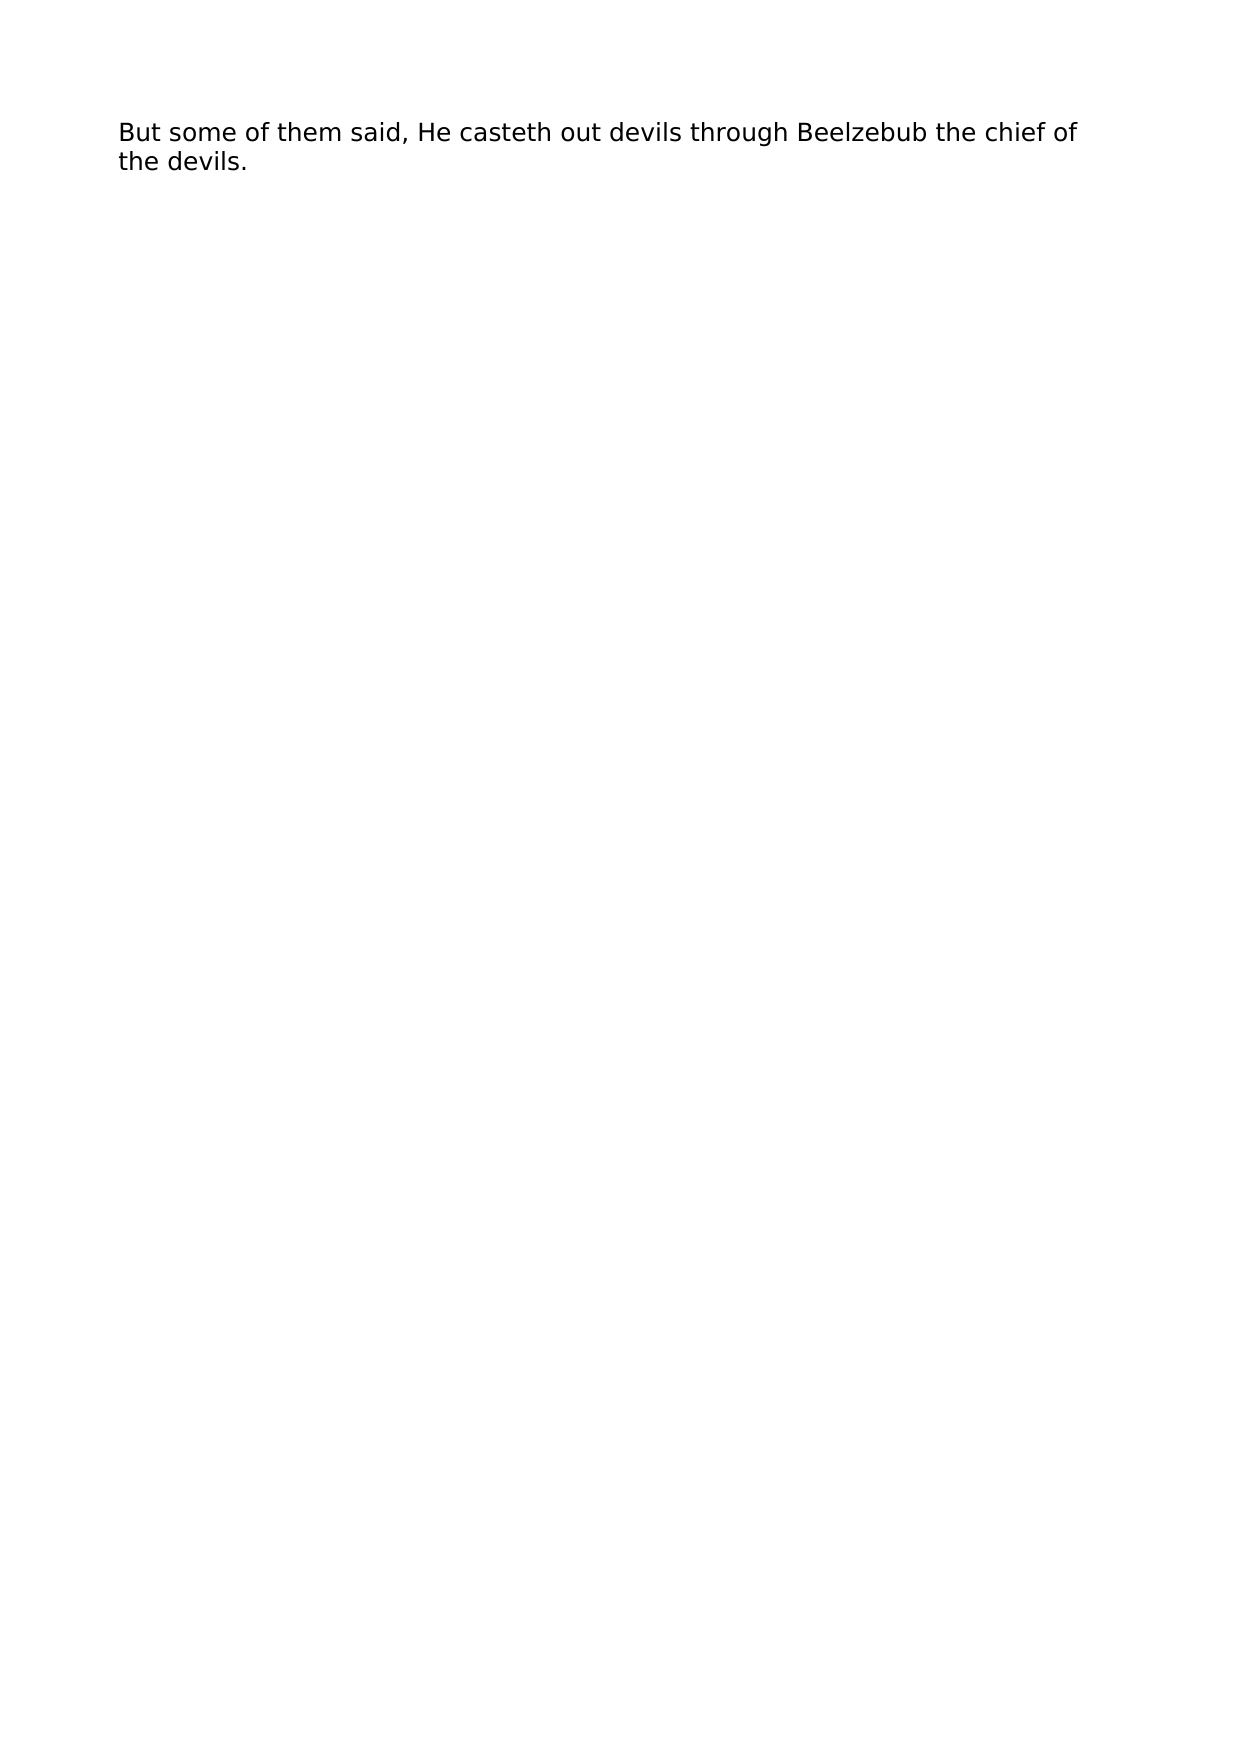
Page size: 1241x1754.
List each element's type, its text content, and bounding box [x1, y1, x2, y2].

text But some of them said, He casteth out devils through Beelzebub the chief of the devils. [118, 118, 1122, 176]
